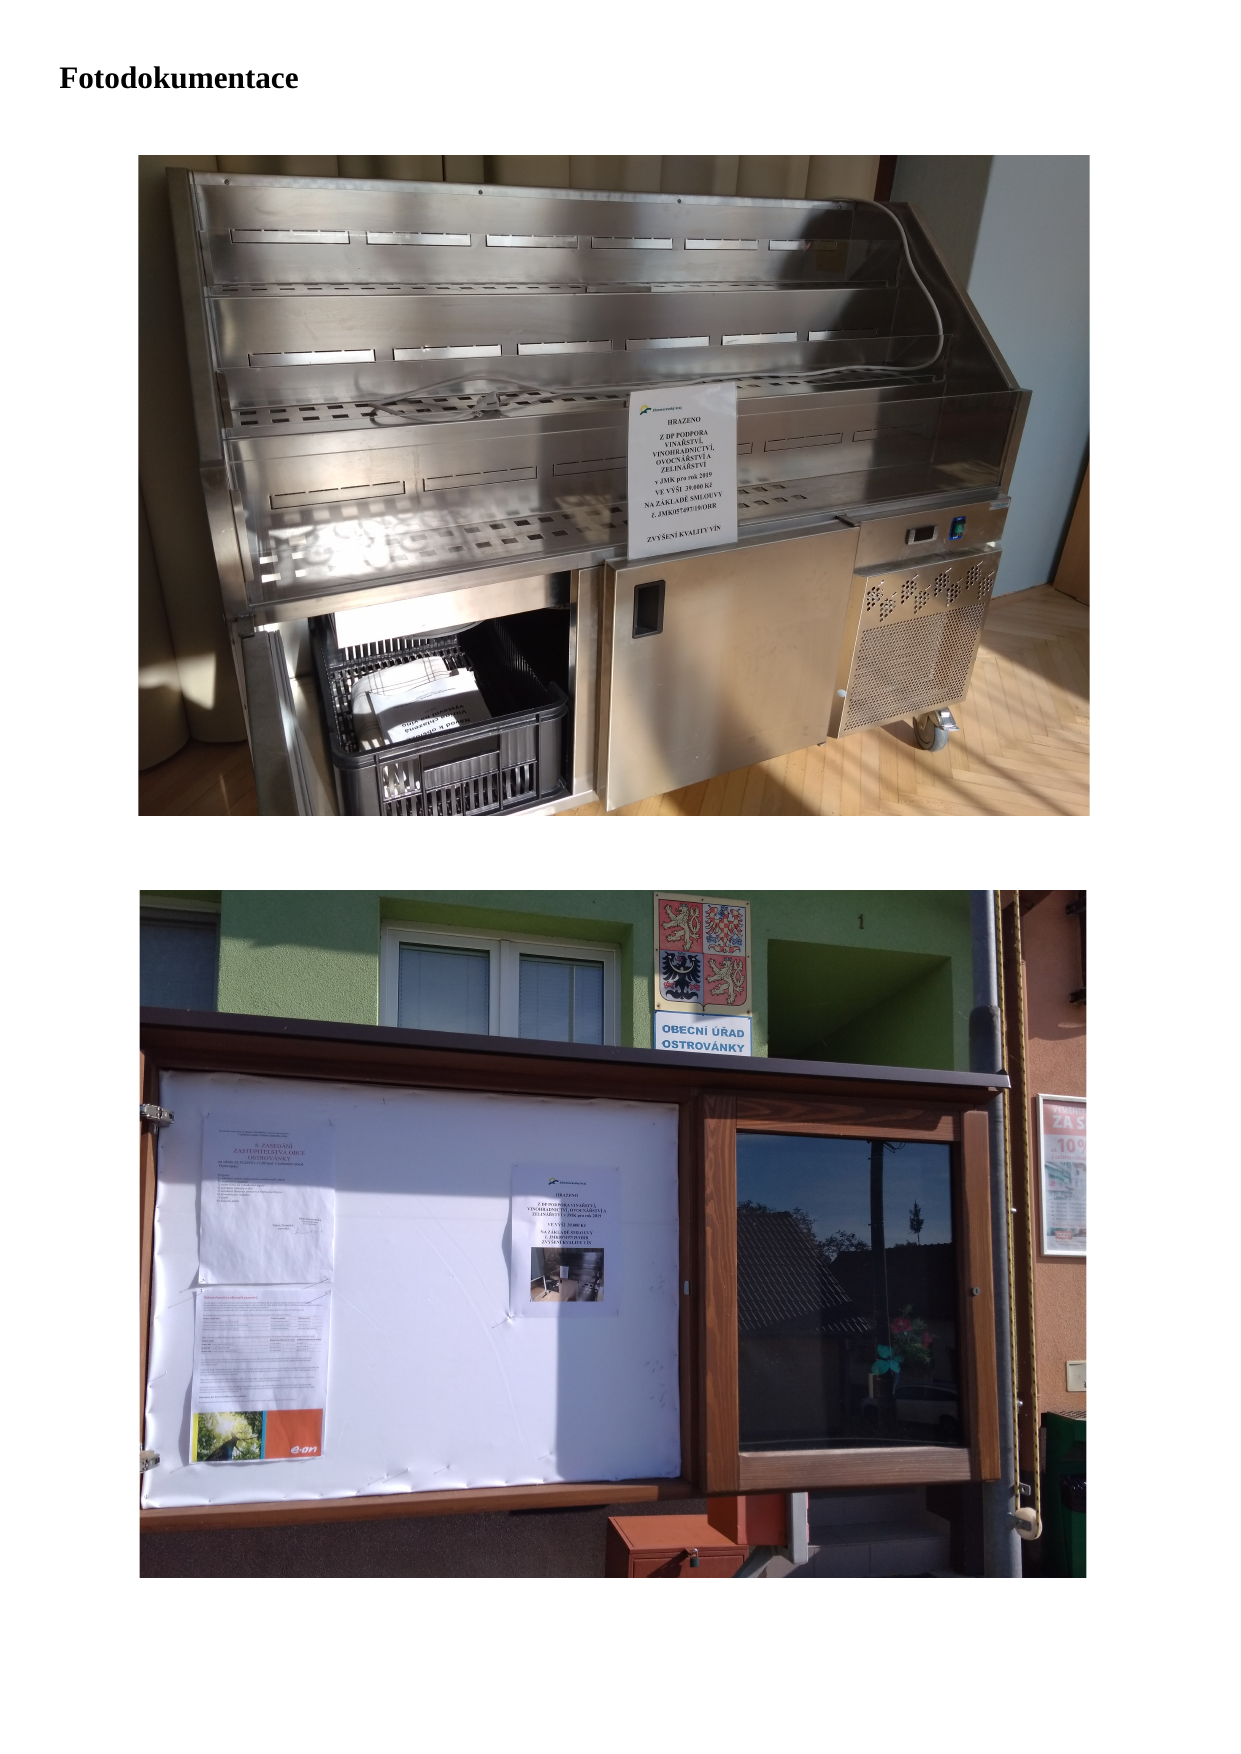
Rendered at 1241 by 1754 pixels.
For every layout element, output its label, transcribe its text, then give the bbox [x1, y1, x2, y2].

text Fotodokumentace [59, 59, 1181, 95]
picture [138, 155, 1090, 816]
picture [139, 890, 1087, 1578]
